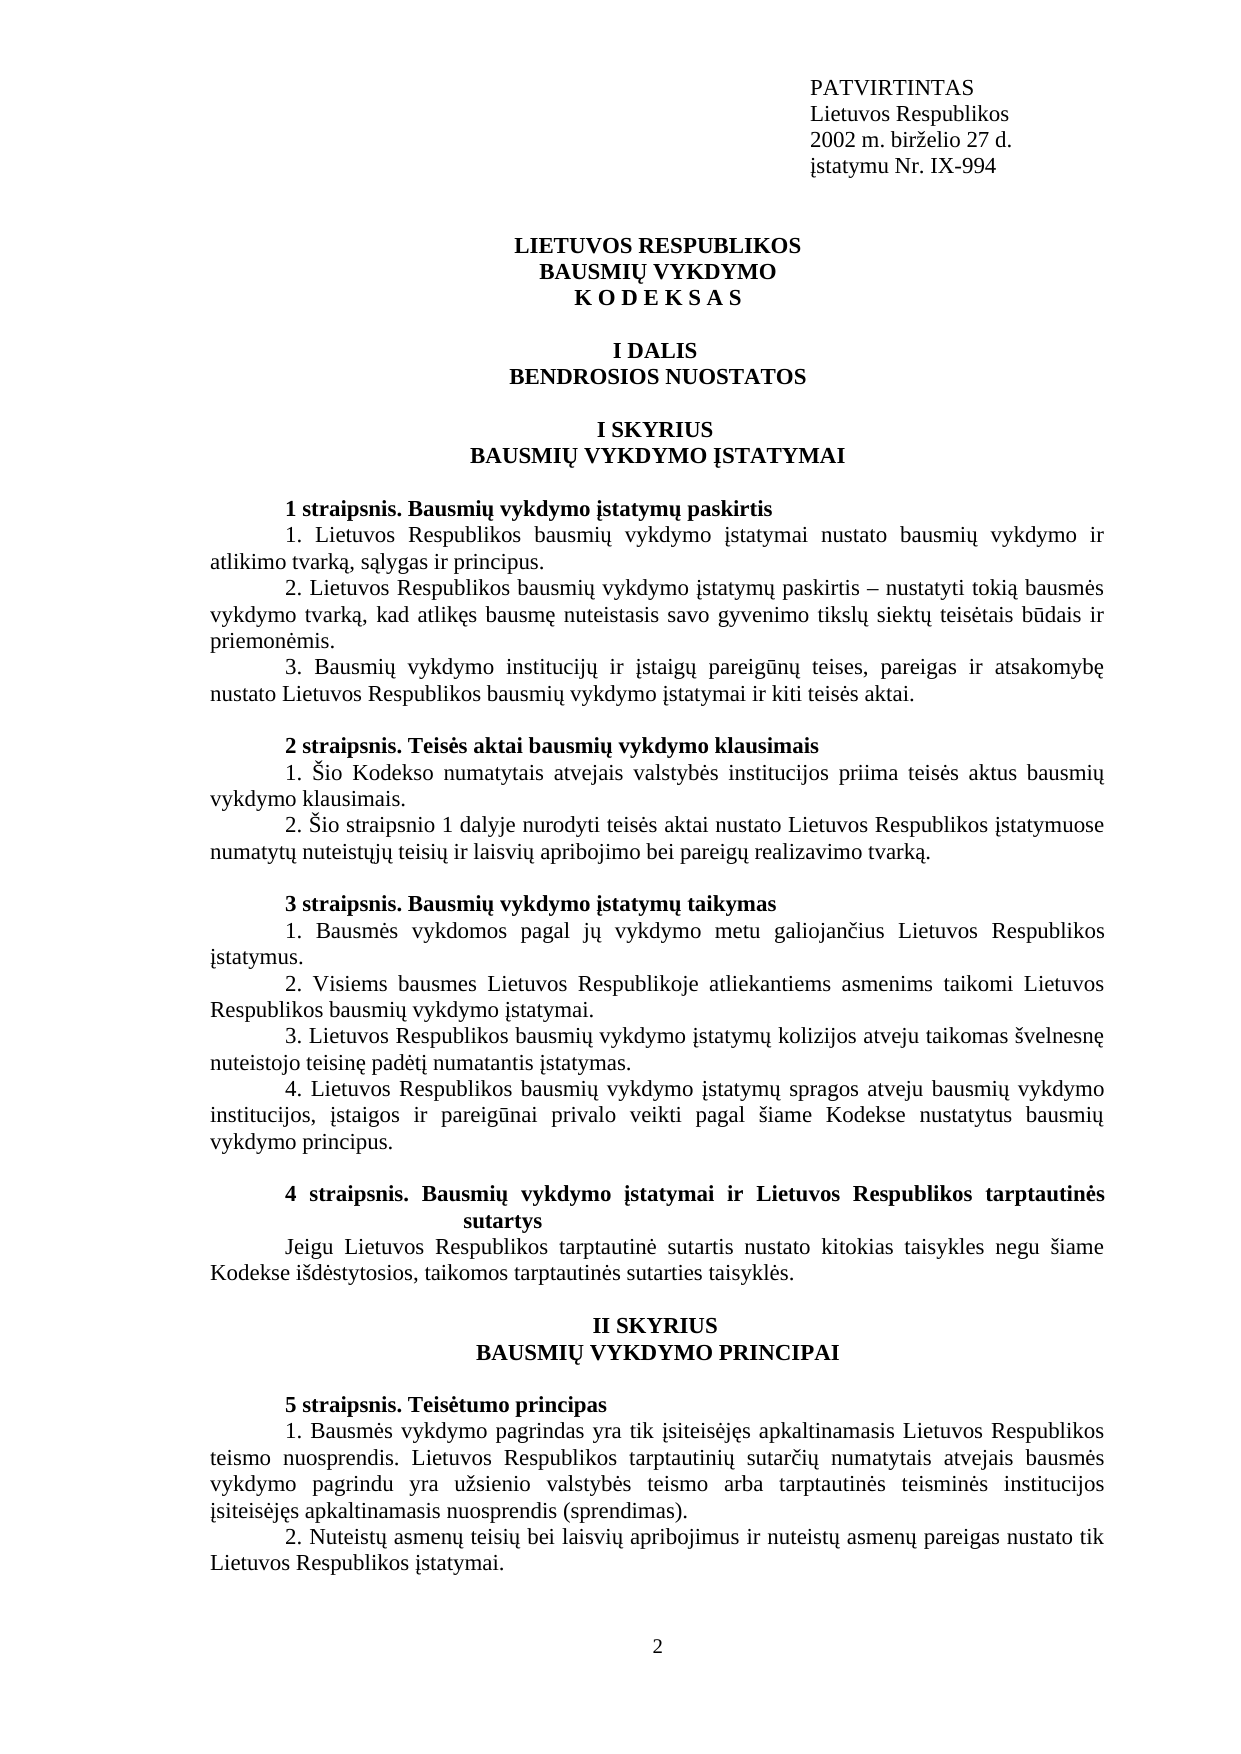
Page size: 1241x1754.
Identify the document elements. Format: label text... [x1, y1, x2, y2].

text įstatymu Nr. IX-994 [210, 153, 1106, 179]
text 3. Bausmių vykdymo institucijų ir įstaigų pareigūnų teises, pareigas ir atsakomybę nustato Lietuvos Respublikos bausmių vykdymo įstatymai ir kiti teisės aktai. [210, 653, 1106, 706]
text 4. Lietuvos Respublikos bausmių vykdymo įstatymų spragos atveju bausmių vykdymo institucijos, įstaigos ir pareigūnai privalo veikti pagal šiame Kodekse nustatytus bausmių vykdymo principus. [210, 1075, 1106, 1154]
subtitle BAUSMIŲ VYKDYMO ĮSTATYMAI [210, 442, 1106, 469]
text 1. Šio Kodekso numatytais atvejais valstybės institucijos priima teisės aktus bausmių vykdymo klausimais. [210, 759, 1106, 811]
text PATVIRTINTAS [210, 73, 1106, 100]
text Bausmių vykdymo [210, 258, 1106, 284]
text 1. Bausmės vykdomos pagal jų vykdymo metu galiojančius Lietuvos Respublikos įstatymus. [210, 917, 1106, 969]
text 1 straipsnis. Bausmių vykdymo įstatymų paskirtis [210, 495, 1106, 522]
text 2. Šio straipsnio 1 dalyje nurodyti teisės aktai nustato Lietuvos Respublikos įstatymuose numatytų nuteistųjų teisių ir laisvių apribojimo bei pareigų realizavimo tvarką. [210, 811, 1106, 864]
subtitle I skyrius [210, 416, 1106, 442]
text 3. Lietuvos Respublikos bausmių vykdymo įstatymų kolizijos atveju taikomas švelnesnę nuteistojo teisinę padėtį numatantis įstatymas. [210, 1022, 1106, 1075]
subtitle BAUSMIŲ VYKDYMO PRINCIPAI [210, 1338, 1106, 1365]
text 5 straipsnis. Teisėtumo principas [210, 1391, 1106, 1418]
text 2. Nuteistų asmenų teisių bei laisvių apribojimus ir nuteistų asmenų pareigas nustato tik Lietuvos Respublikos įstatymai. [210, 1523, 1106, 1576]
text 2. Lietuvos Respublikos bausmių vykdymo įstatymų paskirtis – nustatyti tokią bausmės vykdymo tvarką, kad atlikęs bausmę nuteistasis savo gyvenimo tikslų siektų teisėtais būdais ir priemonėmis. [210, 574, 1106, 653]
text 2. Visiems bausmes Lietuvos Respublikoje atliekantiems asmenims taikomi Lietuvos Respublikos bausmių vykdymo įstatymai. [210, 969, 1106, 1022]
text Lietuvos Respublikos [735, 100, 1106, 126]
subtitle II skyrius [210, 1312, 1106, 1338]
text 1. Lietuvos Respublikos bausmių vykdymo įstatymai nustato bausmių vykdymo ir atlikimo tvarką, sąlygas ir principus. [210, 522, 1106, 574]
subtitle I dalis [210, 337, 1106, 363]
text 2 straipsnis. Teisės aktai bausmių vykdymo klausimais [210, 732, 1106, 759]
text 4 straipsnis. Bausmių vykdymo įstatymai ir Lietuvos Respublikos tarptautinės sutartys [285, 1180, 1106, 1233]
text 1. Bausmės vykdymo pagrindas yra tik įsiteisėjęs apkaltinamasis Lietuvos Respublikos teismo nuosprendis. Lietuvos Respublikos tarptautinių sutarčių numatytais atvejais bausmės vykdymo pagrindu yra užsienio valstybės teismo arba tarptautinės teisminės institucijos įsiteisėjęs apkaltinamasis nuosprendis (sprendimas). [210, 1418, 1106, 1523]
text 3 straipsnis. Bausmių vykdymo įstatymų taikymas [210, 891, 1106, 917]
text k o d e k s a s [210, 284, 1106, 311]
text Jeigu Lietuvos Respublikos tarptautinė sutartis nustato kitokias taisykles negu šiame Kodekse išdėstytosios, taikomos tarptautinės sutarties taisyklės. [210, 1233, 1106, 1286]
subtitle BENDROSIOS NUOSTATOS [210, 363, 1106, 390]
text 2002 m. birželio 27 d. [210, 126, 1106, 153]
subtitle Lietuvos Respublikos [210, 232, 1106, 258]
